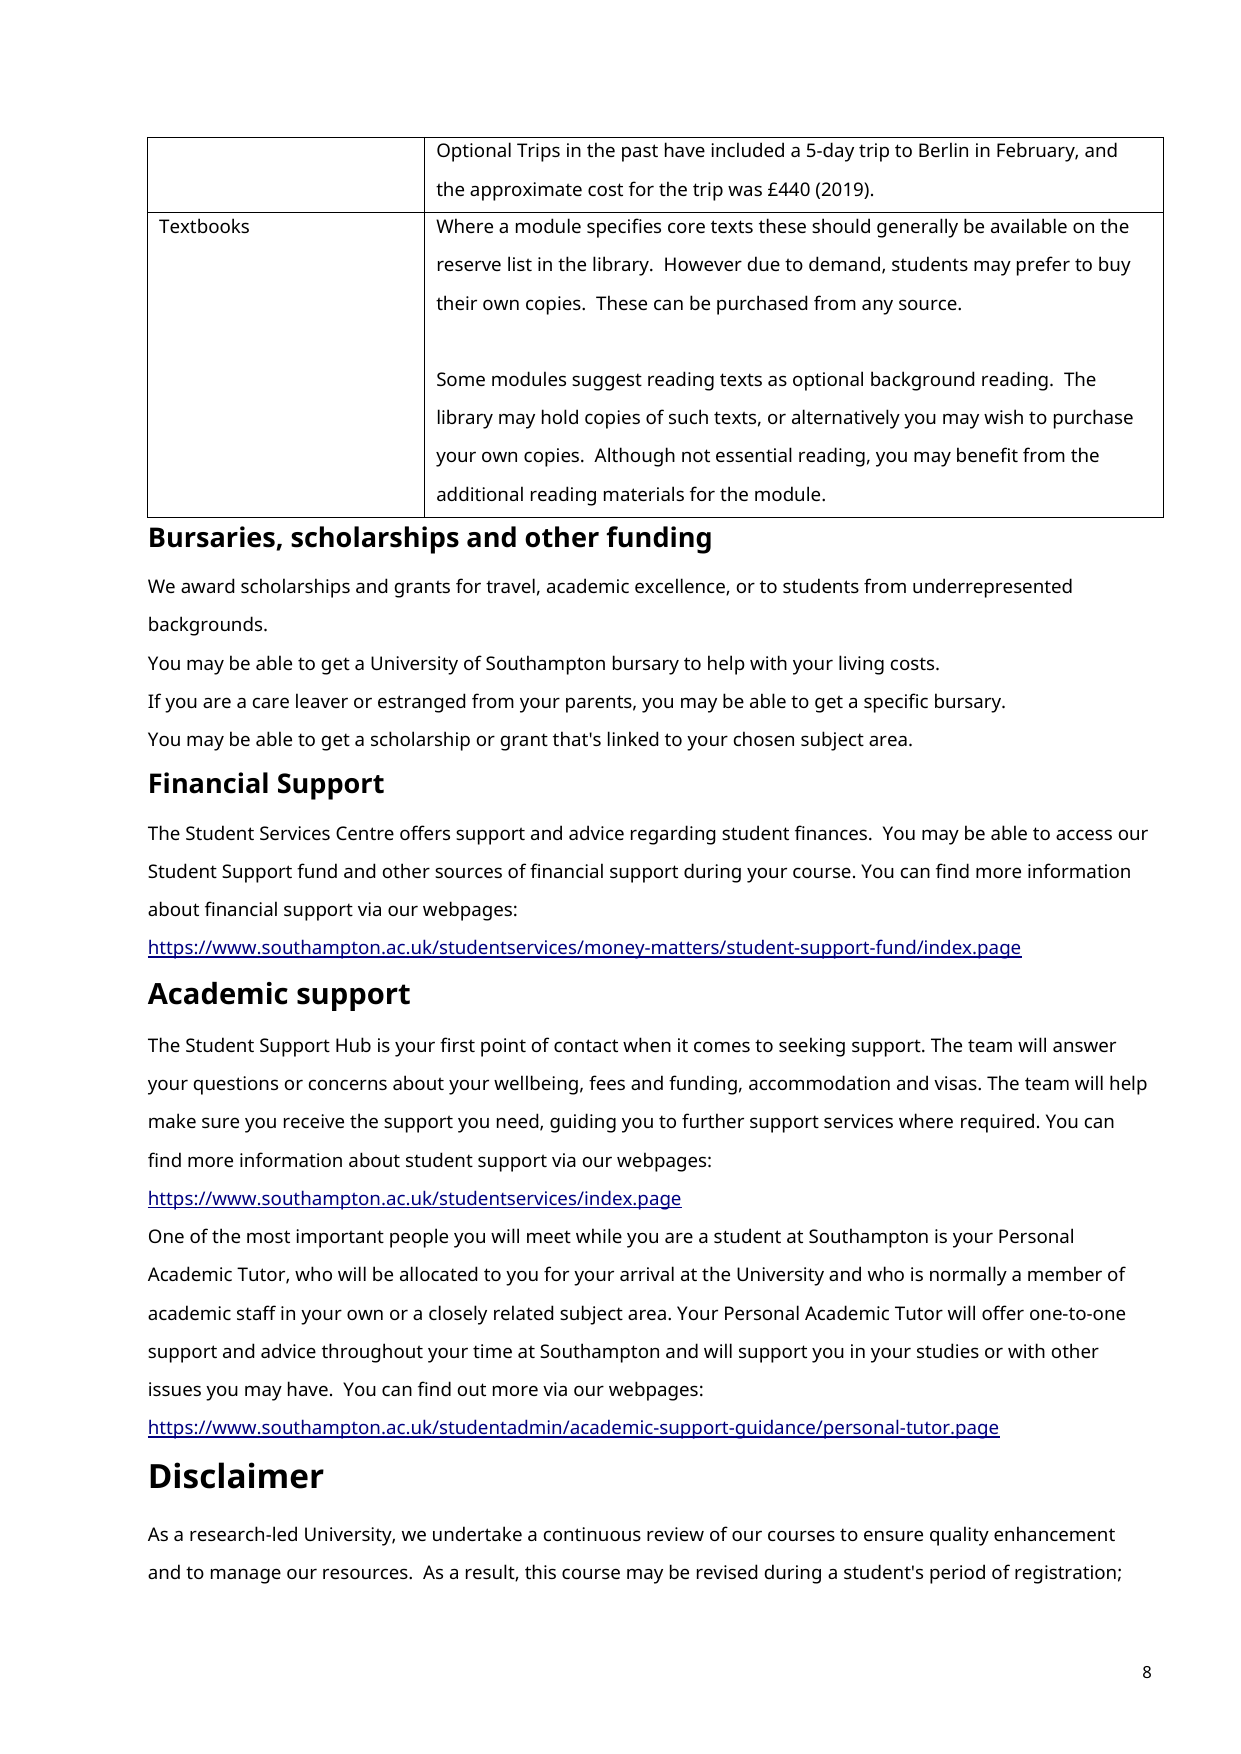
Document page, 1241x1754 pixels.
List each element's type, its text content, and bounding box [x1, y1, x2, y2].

subtitle Academic support [148, 973, 1152, 1013]
text https://www.southampton.ac.uk/studentservices/index.page [148, 1185, 1152, 1211]
subtitle Disclaimer [148, 1453, 1152, 1498]
table_cell [148, 138, 424, 212]
table_cell Optional Trips in the past have included a 5-day trip to Berlin in February, and the approximate cost for the trip was £440 (2019). [425, 138, 1163, 212]
text One of the most important people you will meet while you are a student at Southampton is your Personal Academic Tutor, who will be allocated to you for your arrival at the University and who is normally a member of academic staff in your own or a closely related subject area. Your Personal Academic Tutor will offer one-to-one support and advice throughout your time at Southampton and will support you in your studies or with other issues you may have. You can find out more via our webpages: [148, 1223, 1152, 1402]
text The Student Services Centre offers support and advice regarding student finances. You may be able to access our Student Support fund and other sources of financial support during your course. You can find more information about financial support via our webpages: https://www.southampton.ac.uk/studentservices/money-matters/student-support-fund/index.page [148, 820, 1152, 960]
text https://www.southampton.ac.uk/studentadmin/academic-support-guidance/personal-tutor.page [148, 1415, 1152, 1440]
text You may be able to get a University of Southampton bursary to help with your living costs. [148, 650, 1152, 676]
table_cell Textbooks [148, 213, 424, 517]
text If you are a care leaver or estranged from your parents, you may be able to get a specific bursary. [148, 688, 1152, 714]
text As a research-led University, we undertake a continuous review of our courses to ensure quality enhancement and to manage our resources. As a result, this course may be revised during a student's period of registration; [148, 1521, 1152, 1585]
text We award scholarships and grants for travel, academic excellence, or to students from underrepresented backgrounds. [148, 573, 1152, 637]
text You may be able to get a scholarship or grant that's linked to your chosen subject area. [148, 726, 1152, 752]
text The Student Support Hub is your first point of contact when it comes to seeking support. The team will answer your questions or concerns about your wellbeing, fees and funding, accommodation and visas. The team will help make sure you receive the support you need, guiding you to further support services where required. You can find more information about student support via our webpages: [148, 1032, 1152, 1173]
subtitle Bursaries, scholarships and other funding [148, 518, 1152, 555]
subtitle Financial Support [148, 765, 1152, 802]
table_cell Where a module specifies core texts these should generally be available on the reserve list in the library. However due to demand, students may prefer to buy their own copies. These can be purchased from any source. Some modules suggest reading texts as optional background reading. The library may hold copies of such texts, or alternatively you may wish to purchase your own copies. Although not essential reading, you may benefit from the additional reading materials for the module. [425, 213, 1163, 517]
